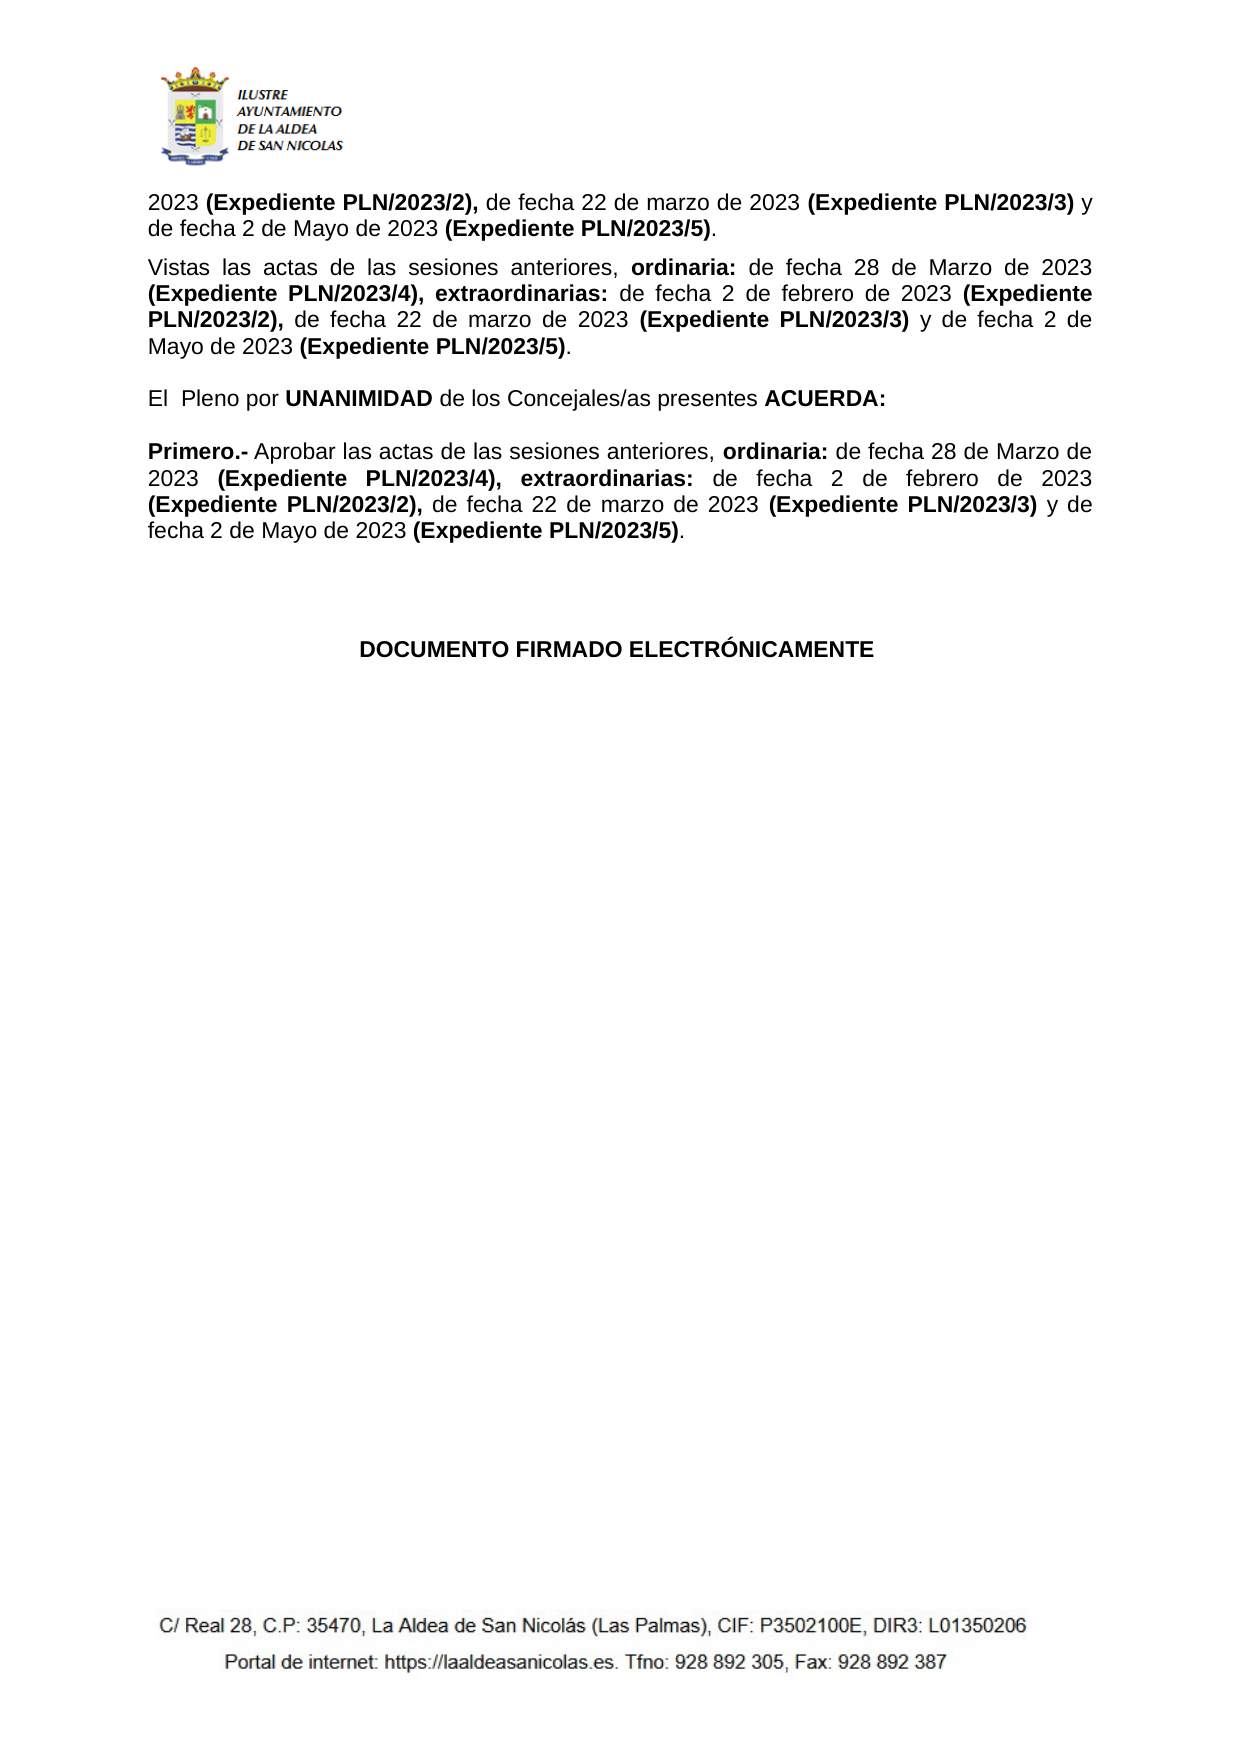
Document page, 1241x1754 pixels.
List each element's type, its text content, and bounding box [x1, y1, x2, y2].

text 2023 (Expediente PLN/2023/2), de fecha 22 de marzo de 2023 (Expediente PLN/2023/3) y de fecha 2 de Mayo de 2023 (Expediente PLN/2023/5). [148, 188, 1093, 241]
text El Pleno por UNANIMIDAD de los Concejales/as presentes ACUERDA: [148, 385, 1093, 412]
text Vistas las actas de las sesiones anteriores, ordinaria: de fecha 28 de Marzo de 2023 (Expediente PLN/2023/4), extraordinarias: de fecha 2 de febrero de 2023 (Expediente PLN/2023/2), de fecha 22 de marzo de 2023 (Expediente PLN/2023/3) y de fecha 2 de Mayo de 2023 (Expediente PLN/2023/5). [148, 254, 1093, 359]
text Primero.- Aprobar las actas de las sesiones anteriores, ordinaria: de fecha 28 de Marzo de 2023 (Expediente PLN/2023/4), extraordinarias: de fecha 2 de febrero de 2023 (Expediente PLN/2023/2), de fecha 22 de marzo de 2023 (Expediente PLN/2023/3) y de fecha 2 de Mayo de 2023 (Expediente PLN/2023/5). [148, 438, 1093, 543]
text DOCUMENTO FIRMADO ELECTRÓNICAMENTE [148, 636, 1093, 662]
